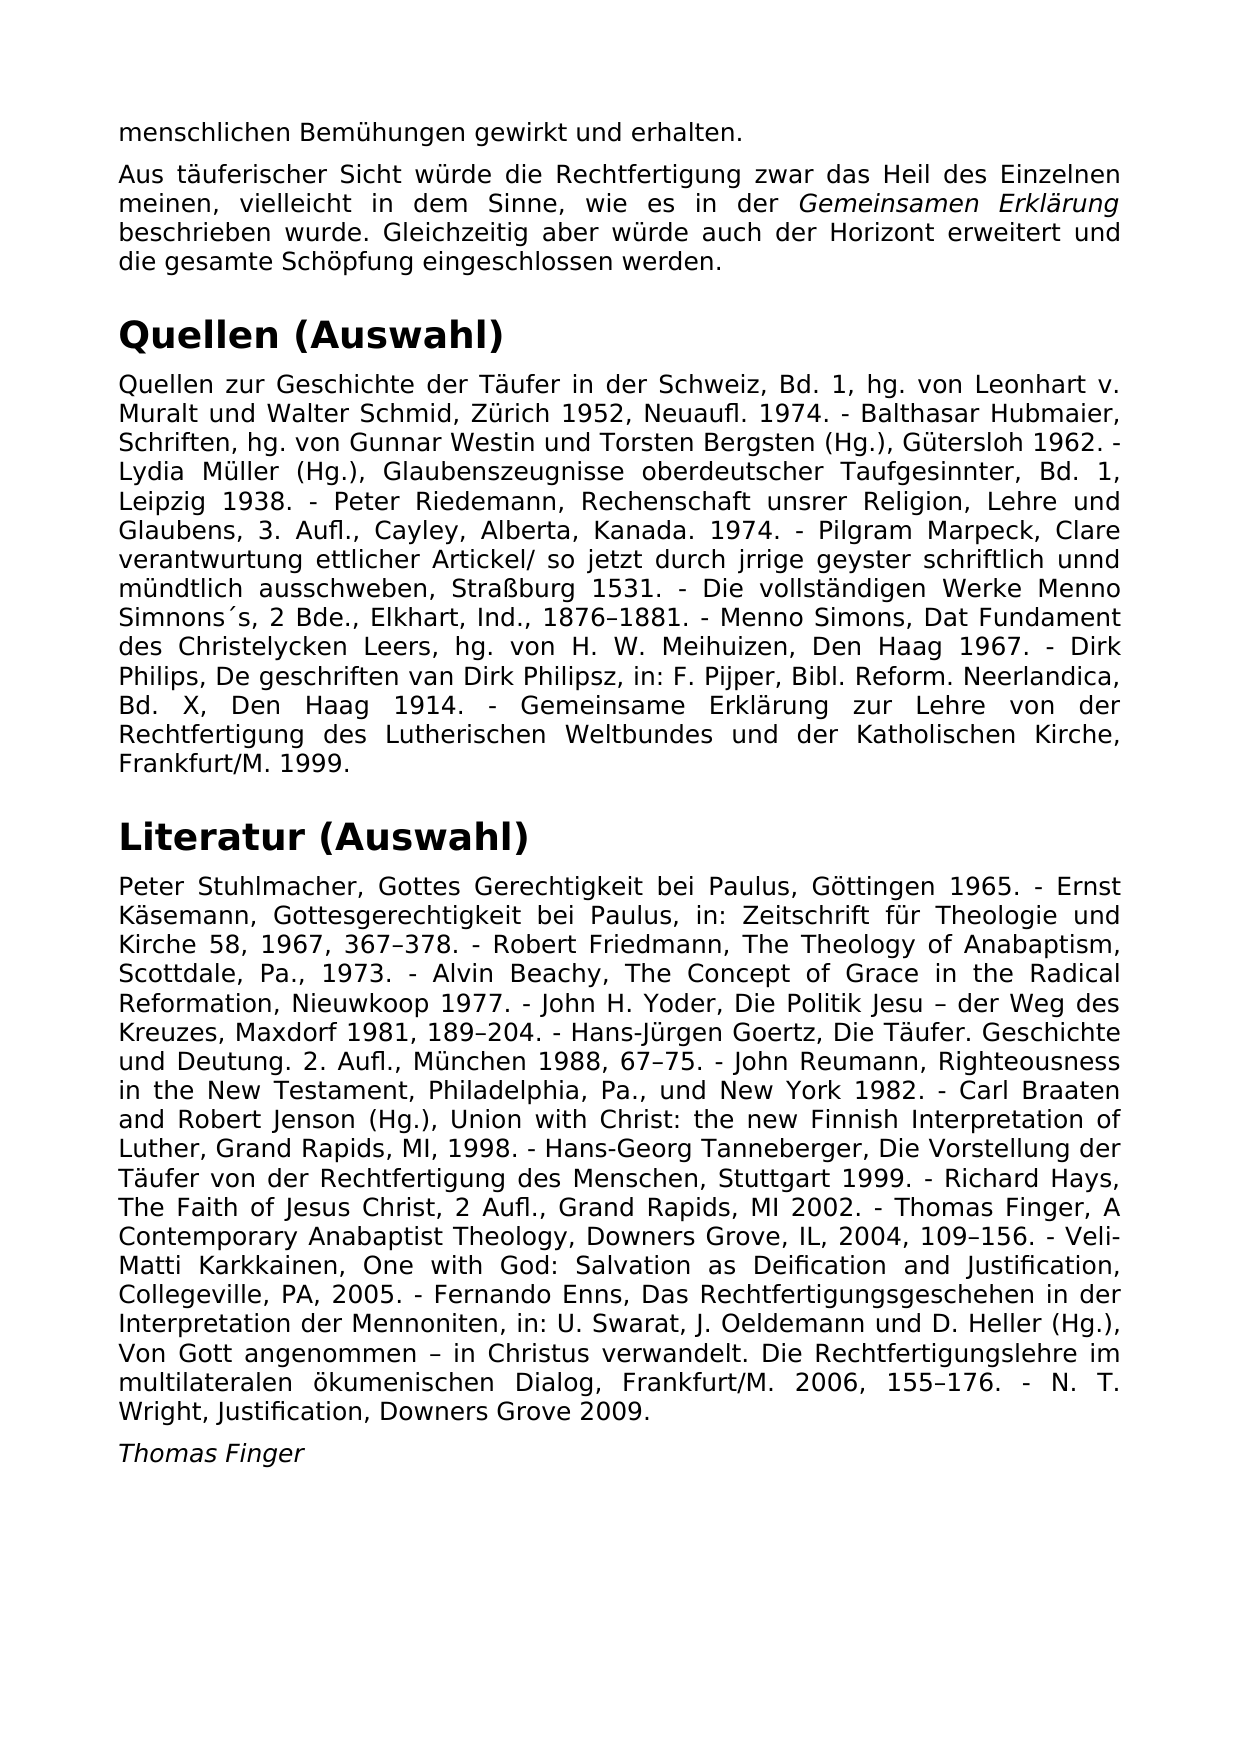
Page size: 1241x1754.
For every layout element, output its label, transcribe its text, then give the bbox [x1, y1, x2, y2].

text Thomas Finger [118, 1439, 1122, 1468]
text Peter Stuhlmacher, Gottes Gerechtigkeit bei Paulus, Göttingen 1965. - Ernst Käsemann, Gottesgerechtigkeit bei Paulus, in: Zeitschrift für Theologie und Kirche 58, 1967, 367–378. - Robert Friedmann, The Theology of Anabaptism, Scottdale, Pa., 1973. - Alvin Beachy, The Concept of Grace in the Radical Reformation, Nieuwkoop 1977. - John H. Yoder, Die Politik Jesu – der Weg des Kreuzes, Maxdorf 1981, 189–204. - Hans-Jürgen Goertz, Die Täufer. Geschichte und Deutung. 2. Aufl., München 1988, 67–75. - John Reumann, Righteousness in the New Testament, Philadelphia, Pa., und New York 1982. - Carl Braaten and Robert Jenson (Hg.), Union with Christ: the new Finnish Interpretation of Luther, Grand Rapids, MI, 1998. - Hans-Georg Tanneberger, Die Vorstellung der Täufer von der Rechtfertigung des Menschen, Stuttgart 1999. - Richard Hays, The Faith of Jesus Christ, 2 Aufl., Grand Rapids, MI 2002. - Thomas Finger, A Contemporary Anabaptist Theology, Downers Grove, IL, 2004, 109–156. - Veli-Matti Karkkainen, One with God: Salvation as Deification and Justification, Collegeville, PA, 2005. - Fernando Enns, Das Rechtfertigungsgeschehen in der Interpretation der Mennoniten, in: U. Swarat, J. Oeldemann und D. Heller (Hg.), Von Gott angenommen – in Christus verwandelt. Die Rechtfertigungslehre im multilateralen ökumenischen Dialog, Frankfurt/M. 2006, 155–176. - N. T. Wright, Justification, Downers Grove 2009. [118, 872, 1122, 1426]
text Quellen zur Geschichte der Täufer in der Schweiz, Bd. 1, hg. von Leonhart v. Muralt und Walter Schmid, Zürich 1952, Neuaufl. 1974. - Balthasar Hubmaier, Schriften, hg. von Gunnar Westin und Torsten Bergsten (Hg.), Gütersloh 1962. - Lydia Müller (Hg.), Glaubenszeugnisse oberdeutscher Taufgesinnter, Bd. 1, Leipzig 1938. - Peter Riedemann, Rechenschaft unsrer Religion, Lehre und Glaubens, 3. Aufl., Cayley, Alberta, Kanada. 1974. - Pilgram Marpeck, Clare verantwurtung ettlicher Artickel/ so jetzt durch jrrige geyster schriftlich unnd mündtlich ausschweben, Straßburg 1531. - Die vollständigen Werke Menno Simnons´s, 2 Bde., Elkhart, Ind., 1876–1881. - Menno Simons, Dat Fundament des Christelycken Leers, hg. von H. W. Meihuizen, Den Haag 1967. - Dirk Philips, De geschriften van Dirk Philipsz, in: F. Pijper, Bibl. Reform. Neerlandica, Bd. X, Den Haag 1914. - Gemeinsame Erklärung zur Lehre von der Rechtfertigung des Lutherischen Weltbundes und der Katholischen Kirche, Frankfurt/M. 1999. [118, 370, 1122, 778]
text menschlichen Bemühungen gewirkt und erhalten. [118, 118, 1122, 147]
subtitle Quellen (Auswahl) [118, 314, 1122, 358]
text Aus täuferischer Sicht würde die Rechtfertigung zwar das Heil des Einzelnen meinen, vielleicht in dem Sinne, wie es in der Gemeinsamen Erklärung beschrieben wurde. Gleichzeitig aber würde auch der Horizont erweitert und die gesamte Schöpfung eingeschlossen werden. [118, 160, 1122, 276]
subtitle Literatur (Auswahl) [118, 816, 1122, 859]
